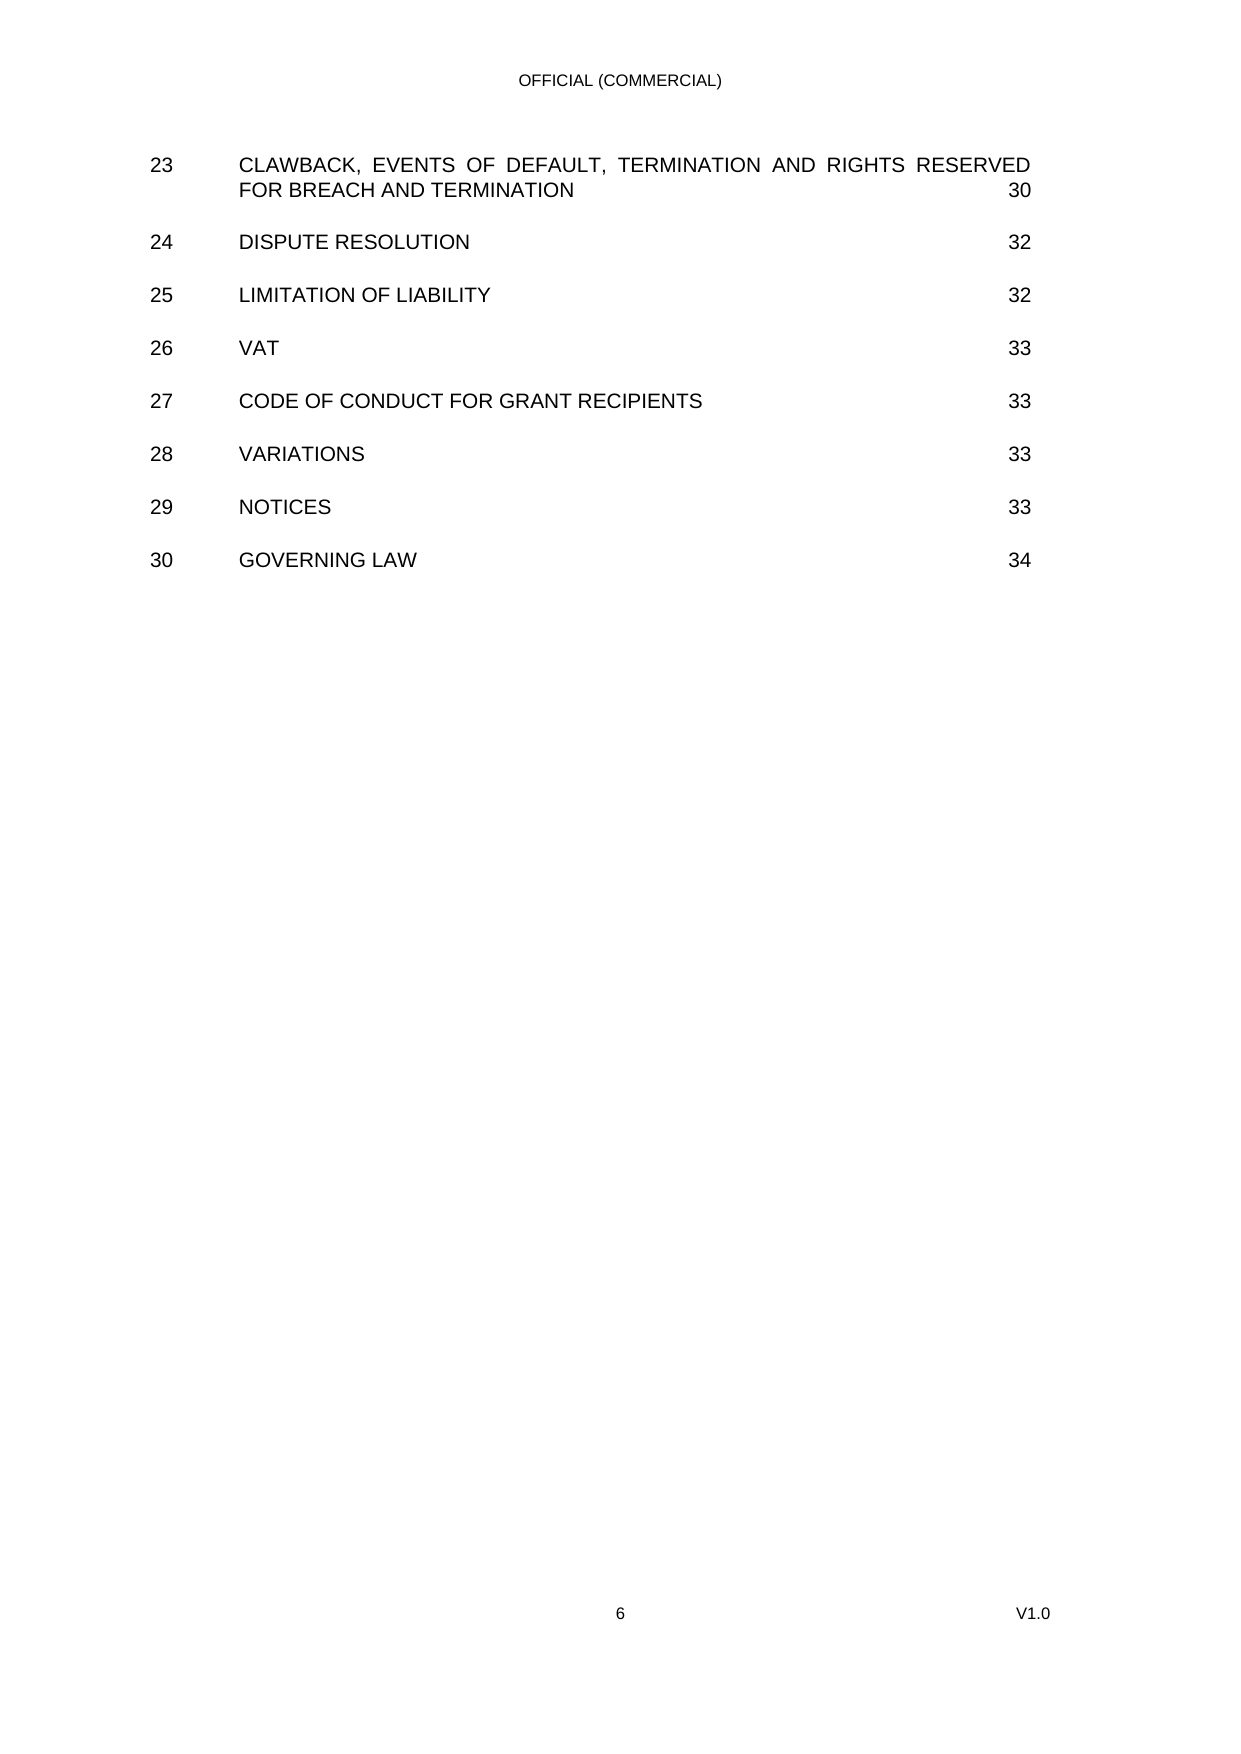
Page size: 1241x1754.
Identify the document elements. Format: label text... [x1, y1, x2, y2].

text 25 LIMITATION OF LIABILITY 32 [150, 280, 1031, 308]
text 26 VAT 33 [150, 333, 1031, 361]
text 24 DISPUTE RESOLUTION 32 [150, 227, 1031, 255]
text 30 GOVERNING LAW 34 [150, 545, 1031, 573]
text 29 NOTICES 33 [150, 492, 1031, 520]
text 28 VARIATIONS 33 [150, 439, 1031, 467]
text 27 CODE OF CONDUCT FOR GRANT RECIPIENTS 33 [150, 386, 1031, 414]
text 23 CLAWBACK, EVENTS OF DEFAULT, TERMINATION AND RIGHTS RESERVED FOR BREACH AND TERMINATION 30 [150, 150, 1031, 202]
